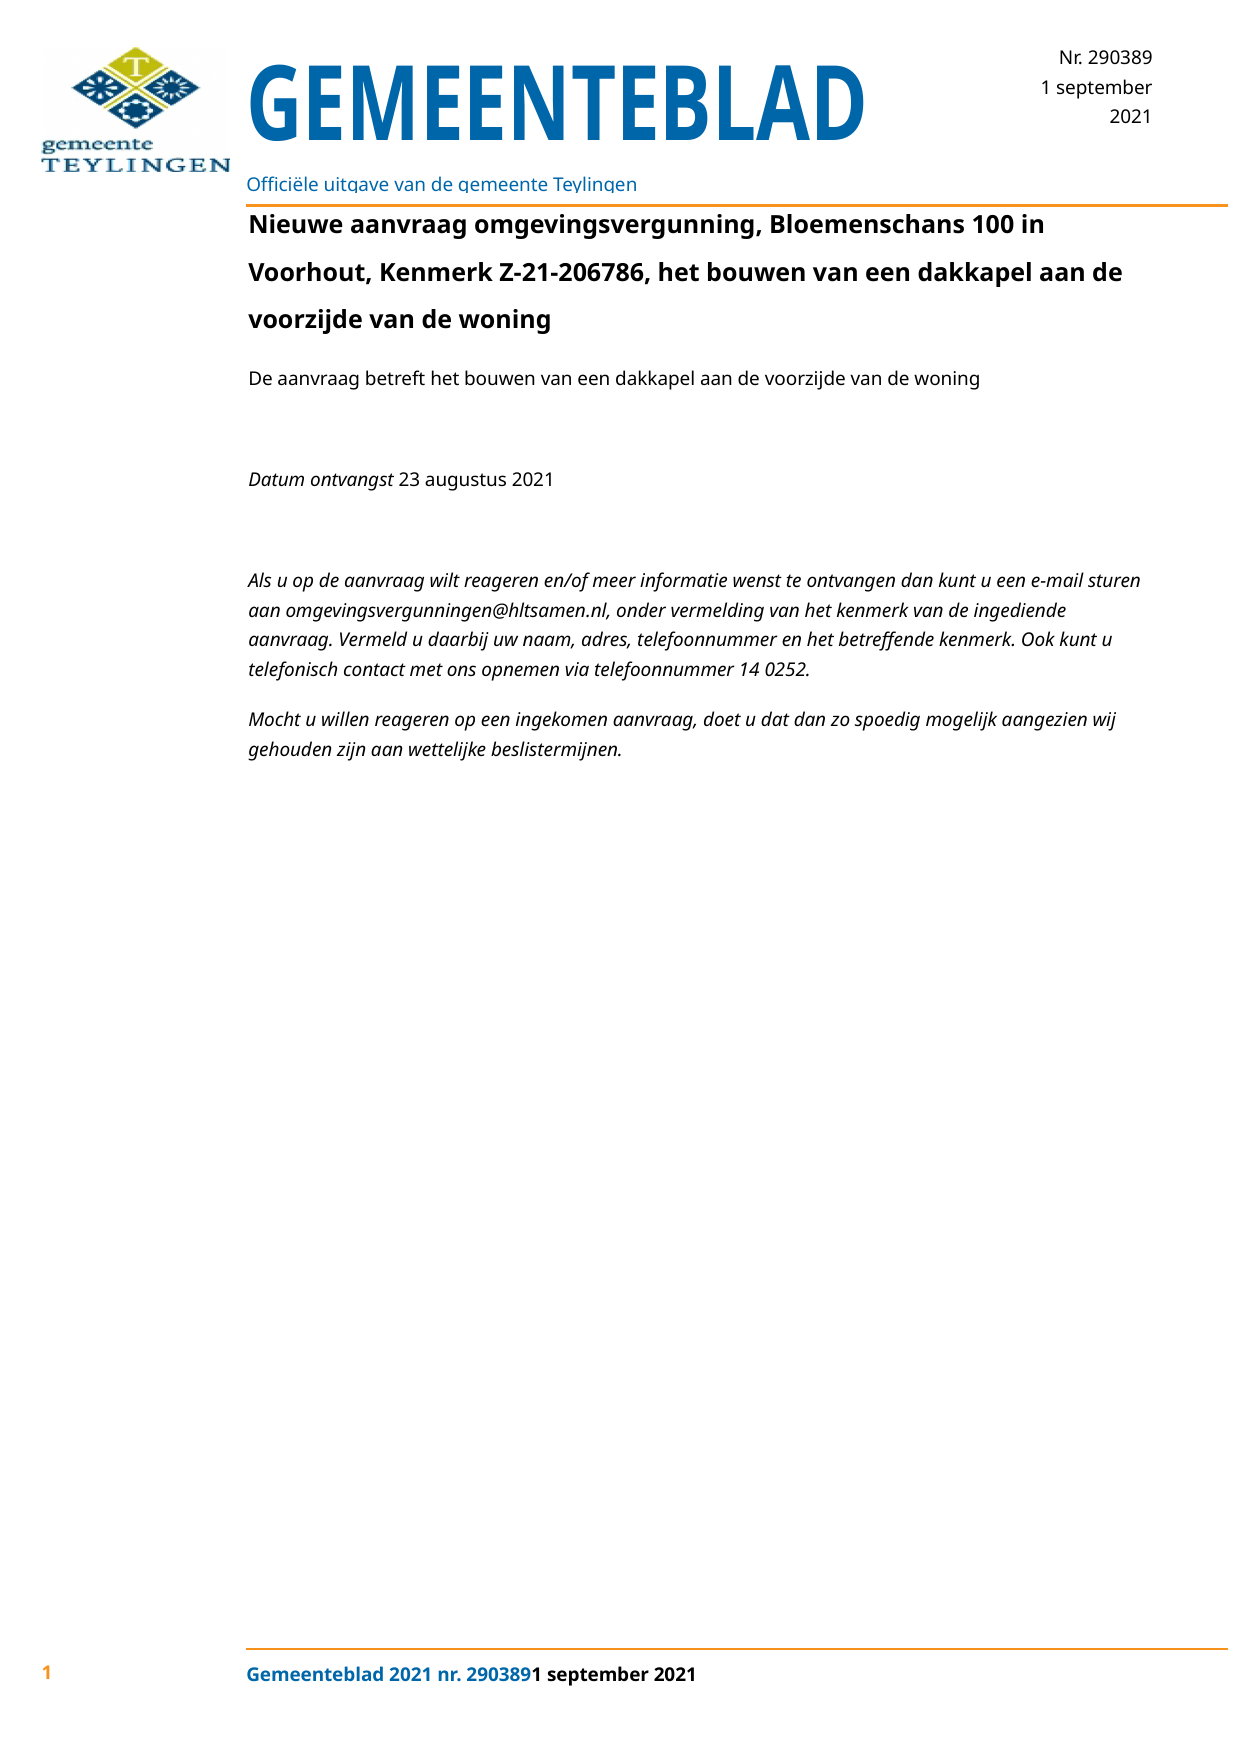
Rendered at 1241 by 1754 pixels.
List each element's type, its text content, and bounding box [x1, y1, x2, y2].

text Nieuwe aanvraag omgevingsvergunning, Bloemenschans 100 in Voorhout, Kenmerk Z-21-206786, het bouwen van een dakkapel aan de voorzijde van de woning [248, 207, 1152, 336]
text Als u op de aanvraag wilt reageren en/of meer informatie wenst te ontvangen dan kunt u een e-mail sturen aan omgevingsvergunningen@hltsamen.nl, onder vermelding van het kenmerk van de ingediende aanvraag. Vermeld u daarbij uw naam, adres, telefoonnummer en het betreffende kenmerk. Ook kunt u telefonisch contact met ons opnemen via telefoonnummer 14 0252. [248, 567, 1152, 682]
text Mocht u willen reageren op een ingekomen aanvraag, doet u dat dan zo spoedig mogelijk aangezien wij gehouden zijn aan wettelijke beslistermijnen. [248, 706, 1152, 762]
text De aanvraag betreft het bouwen van een dakkapel aan de voorzijde van de woning [248, 366, 1152, 391]
text Datum ontvangst 23 augustus 2021 [248, 466, 1152, 492]
picture [41, 47, 231, 172]
